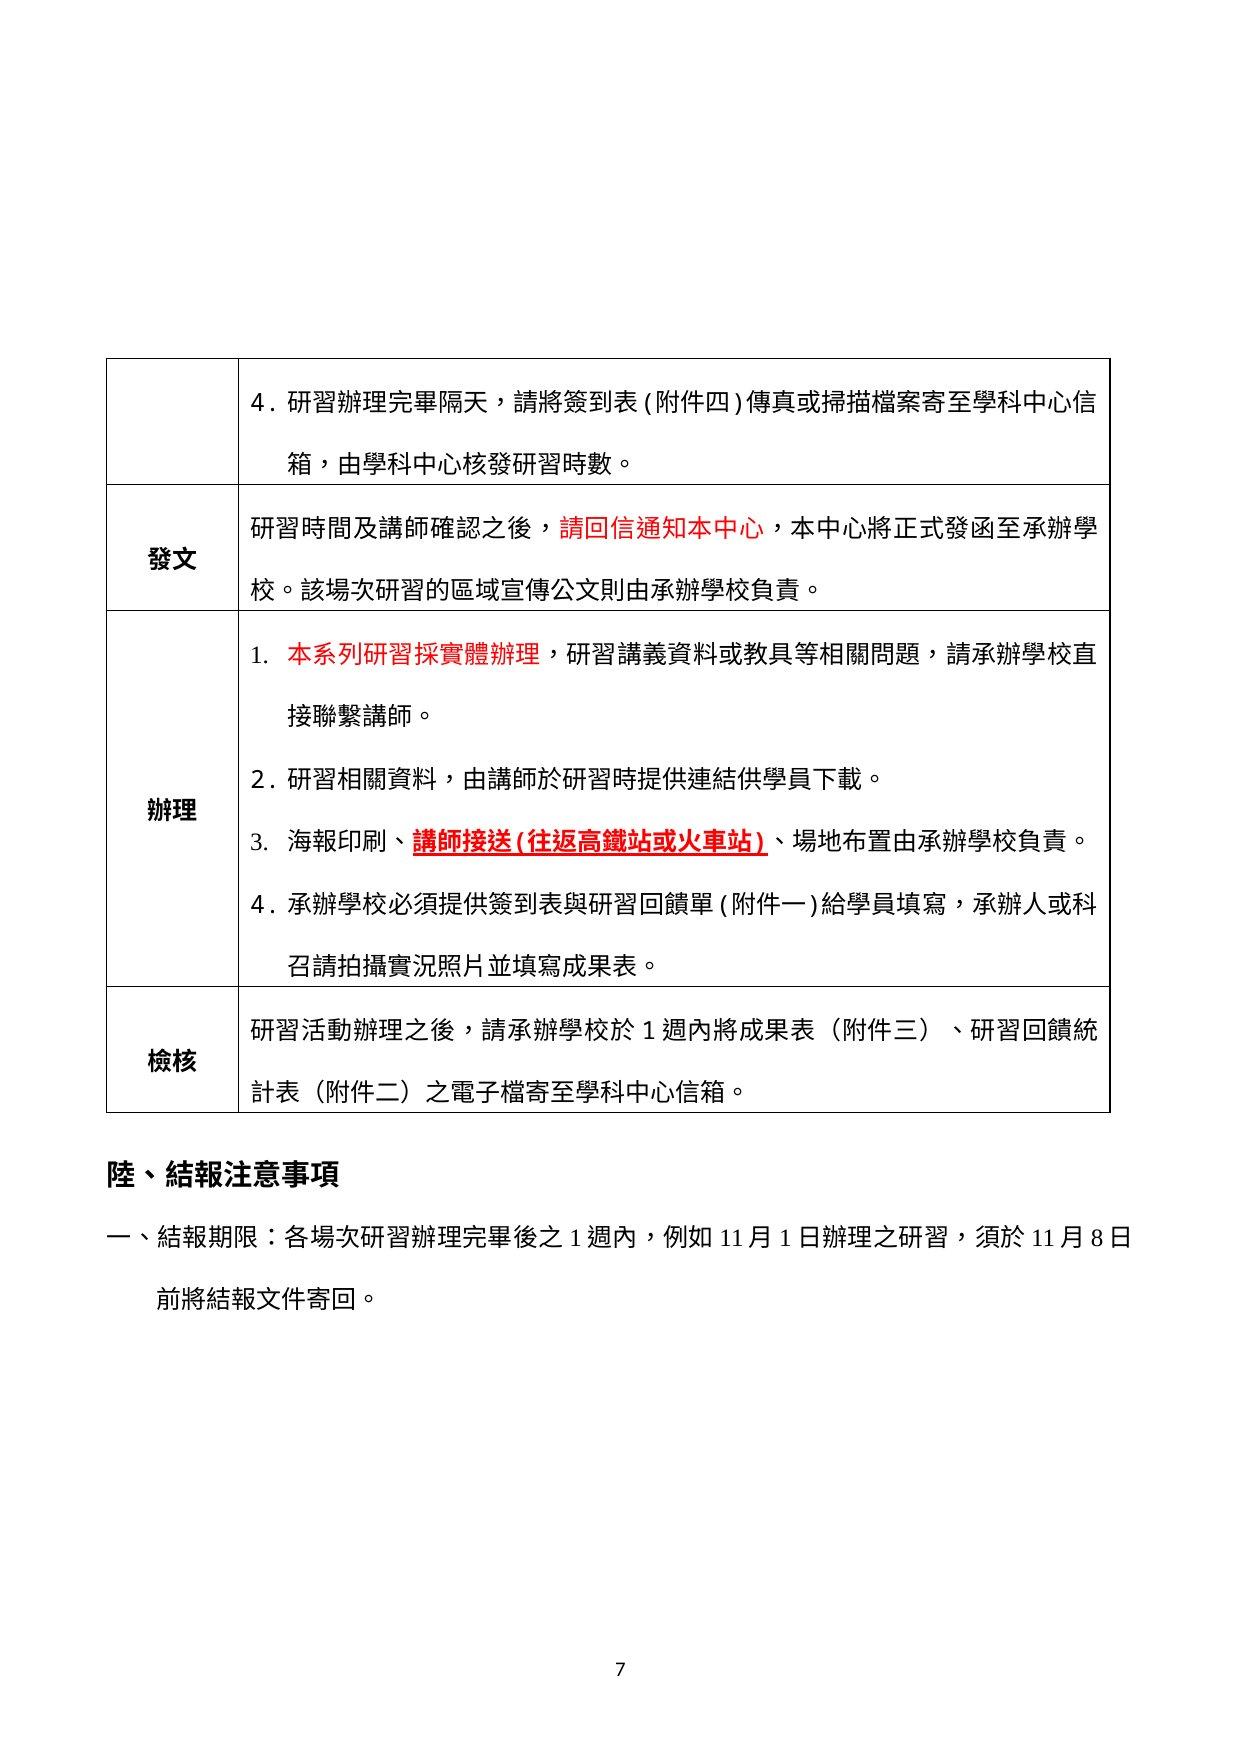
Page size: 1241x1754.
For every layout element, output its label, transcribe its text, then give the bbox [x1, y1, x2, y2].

table_cell 辦理 [107, 611, 238, 986]
text 陸、結報注意事項 [106, 1131, 1134, 1194]
table_cell [107, 359, 238, 483]
table_cell 本中心將在「全國教師在職進修網」登錄課程，並於Email中告知承辦學校該課程代碼與講師聯繫方式。 基於共享原則、使教學資源發揮最大效益，學科中心會先設定為可開放外校教師報名，總名額先設定為30人。 有意願參加研習的教師請上網詳閱課程相關資訊，並直接於線上報名。 研習辦理完畢隔天，請將簽到表(附件四)傳真或掃描檔案寄至學科中心信箱，由學科中心核發研習時數。 [239, 359, 1109, 483]
text 一、結報期限：各場次研習辦理完畢後之1週內，例如11月1日辦理之研習，須於11月8日前將結報文件寄回。 [106, 1194, 1134, 1319]
table_cell 發文 [107, 485, 238, 609]
table_cell 研習時間及講師確認之後，請回信通知本中心，本中心將正式發函至承辦學校。該場次研習的區域宣傳公文則由承辦學校負責。 [239, 485, 1109, 609]
table_cell 研習活動辦理之後，請承辦學校於1週內將成果表（附件三）、研習回饋統計表（附件二）之電子檔寄至學科中心信箱。 [239, 987, 1109, 1112]
table_cell 本系列研習採實體辦理，研習講義資料或教具等相關問題，請承辦學校直接聯繫講師。 研習相關資料，由講師於研習時提供連結供學員下載。 海報印刷、講師接送(往返高鐵站或火車站)、場地布置由承辦學校負責。 承辦學校必須提供簽到表與研習回饋單(附件一)給學員填寫，承辦人或科召請拍攝實況照片並填寫成果表。 [239, 611, 1109, 986]
table_cell 檢核 [107, 987, 238, 1112]
